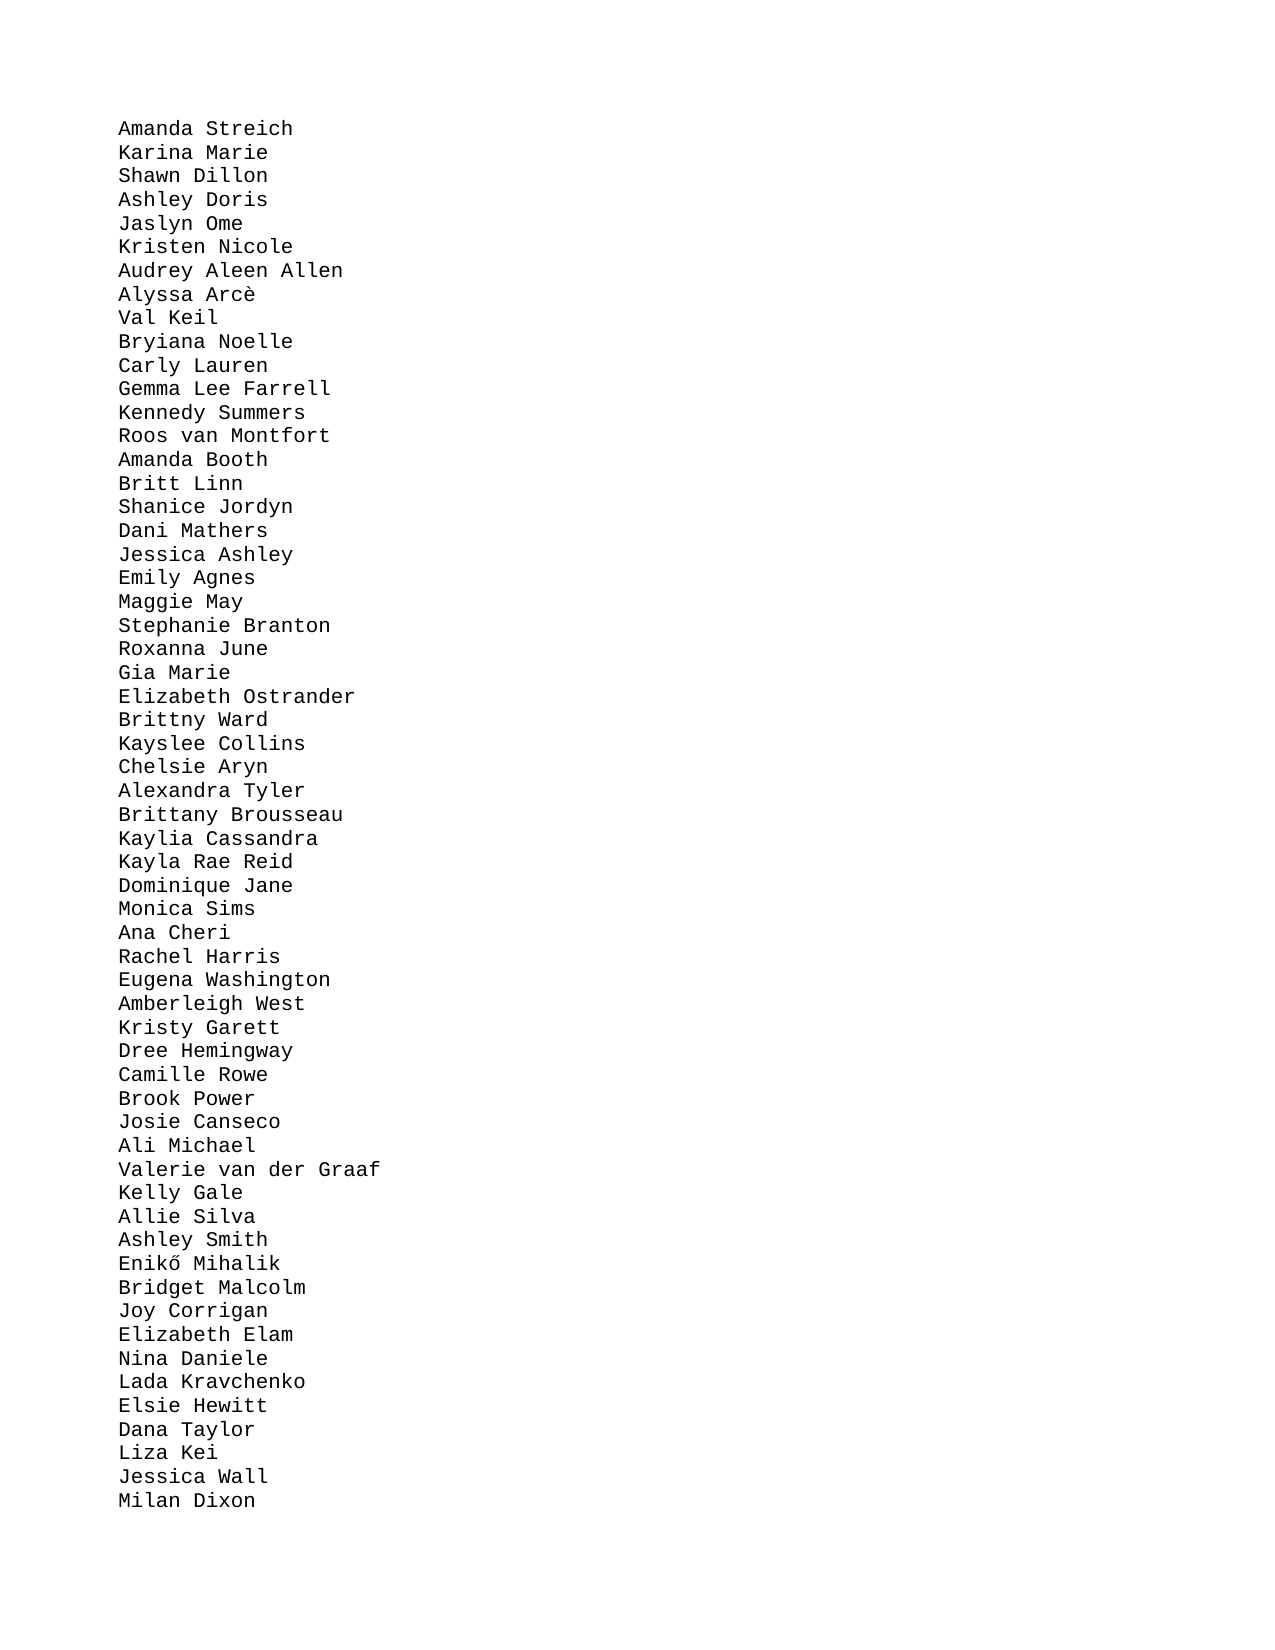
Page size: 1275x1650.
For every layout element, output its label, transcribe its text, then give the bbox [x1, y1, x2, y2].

text Kristen Nicole [118, 236, 1157, 260]
text Josie Canseco [118, 1111, 1157, 1135]
text Valerie van der Graaf [118, 1158, 1157, 1182]
text Ana Cheri [118, 922, 1157, 946]
text Nina Daniele [118, 1348, 1157, 1371]
text Brittny Ward [118, 709, 1157, 733]
text Kaylia Cassandra [118, 827, 1157, 851]
text Ali Michael [118, 1135, 1157, 1158]
text Milan Dixon [118, 1489, 1157, 1513]
text Emily Agnes [118, 567, 1157, 591]
text Brittany Brousseau [118, 804, 1157, 827]
text Brook Power [118, 1088, 1157, 1111]
text Enikő Mihalik [118, 1253, 1157, 1277]
text Allie Silva [118, 1206, 1157, 1229]
text Audrey Aleen Allen [118, 260, 1157, 284]
text Roxanna June [118, 638, 1157, 662]
text Alyssa Arcè [118, 284, 1157, 307]
text Dree Hemingway [118, 1040, 1157, 1064]
text Karina Marie [118, 142, 1157, 165]
text Dana Taylor [118, 1419, 1157, 1442]
text Jessica Wall [118, 1466, 1157, 1489]
text Ashley Doris [118, 189, 1157, 213]
text Elizabeth Elam [118, 1324, 1157, 1348]
text Dominique Jane [118, 875, 1157, 898]
text Elsie Hewitt [118, 1395, 1157, 1419]
text Shanice Jordyn [118, 496, 1157, 520]
text Amanda Booth [118, 449, 1157, 473]
text Rachel Harris [118, 946, 1157, 969]
text Bridget Malcolm [118, 1277, 1157, 1300]
text Carly Lauren [118, 354, 1157, 378]
text Stephanie Branton [118, 615, 1157, 638]
text Kayslee Collins [118, 733, 1157, 757]
text Val Keil [118, 307, 1157, 331]
text Amanda Streich [118, 118, 1157, 142]
text Gemma Lee Farrell [118, 378, 1157, 402]
text Kelly Gale [118, 1182, 1157, 1206]
text Eugena Washington [118, 969, 1157, 993]
text Monica Sims [118, 898, 1157, 922]
text Amberleigh West [118, 993, 1157, 1017]
text Roos van Montfort [118, 426, 1157, 449]
text Britt Linn [118, 473, 1157, 496]
text Maggie May [118, 591, 1157, 615]
text Shawn Dillon [118, 165, 1157, 189]
text Dani Mathers [118, 520, 1157, 544]
text Liza Kei [118, 1442, 1157, 1466]
text Kennedy Summers [118, 402, 1157, 426]
text Alexandra Tyler [118, 780, 1157, 804]
text Gia Marie [118, 662, 1157, 686]
text Kristy Garett [118, 1017, 1157, 1040]
text Joy Corrigan [118, 1300, 1157, 1324]
text Elizabeth Ostrander [118, 686, 1157, 709]
text Lada Kravchenko [118, 1371, 1157, 1395]
text Ashley Smith [118, 1229, 1157, 1253]
text Camille Rowe [118, 1064, 1157, 1088]
text Kayla Rae Reid [118, 851, 1157, 875]
text Bryiana Noelle [118, 331, 1157, 354]
text Jessica Ashley [118, 544, 1157, 567]
text Chelsie Aryn [118, 757, 1157, 780]
text Jaslyn Ome [118, 213, 1157, 236]
